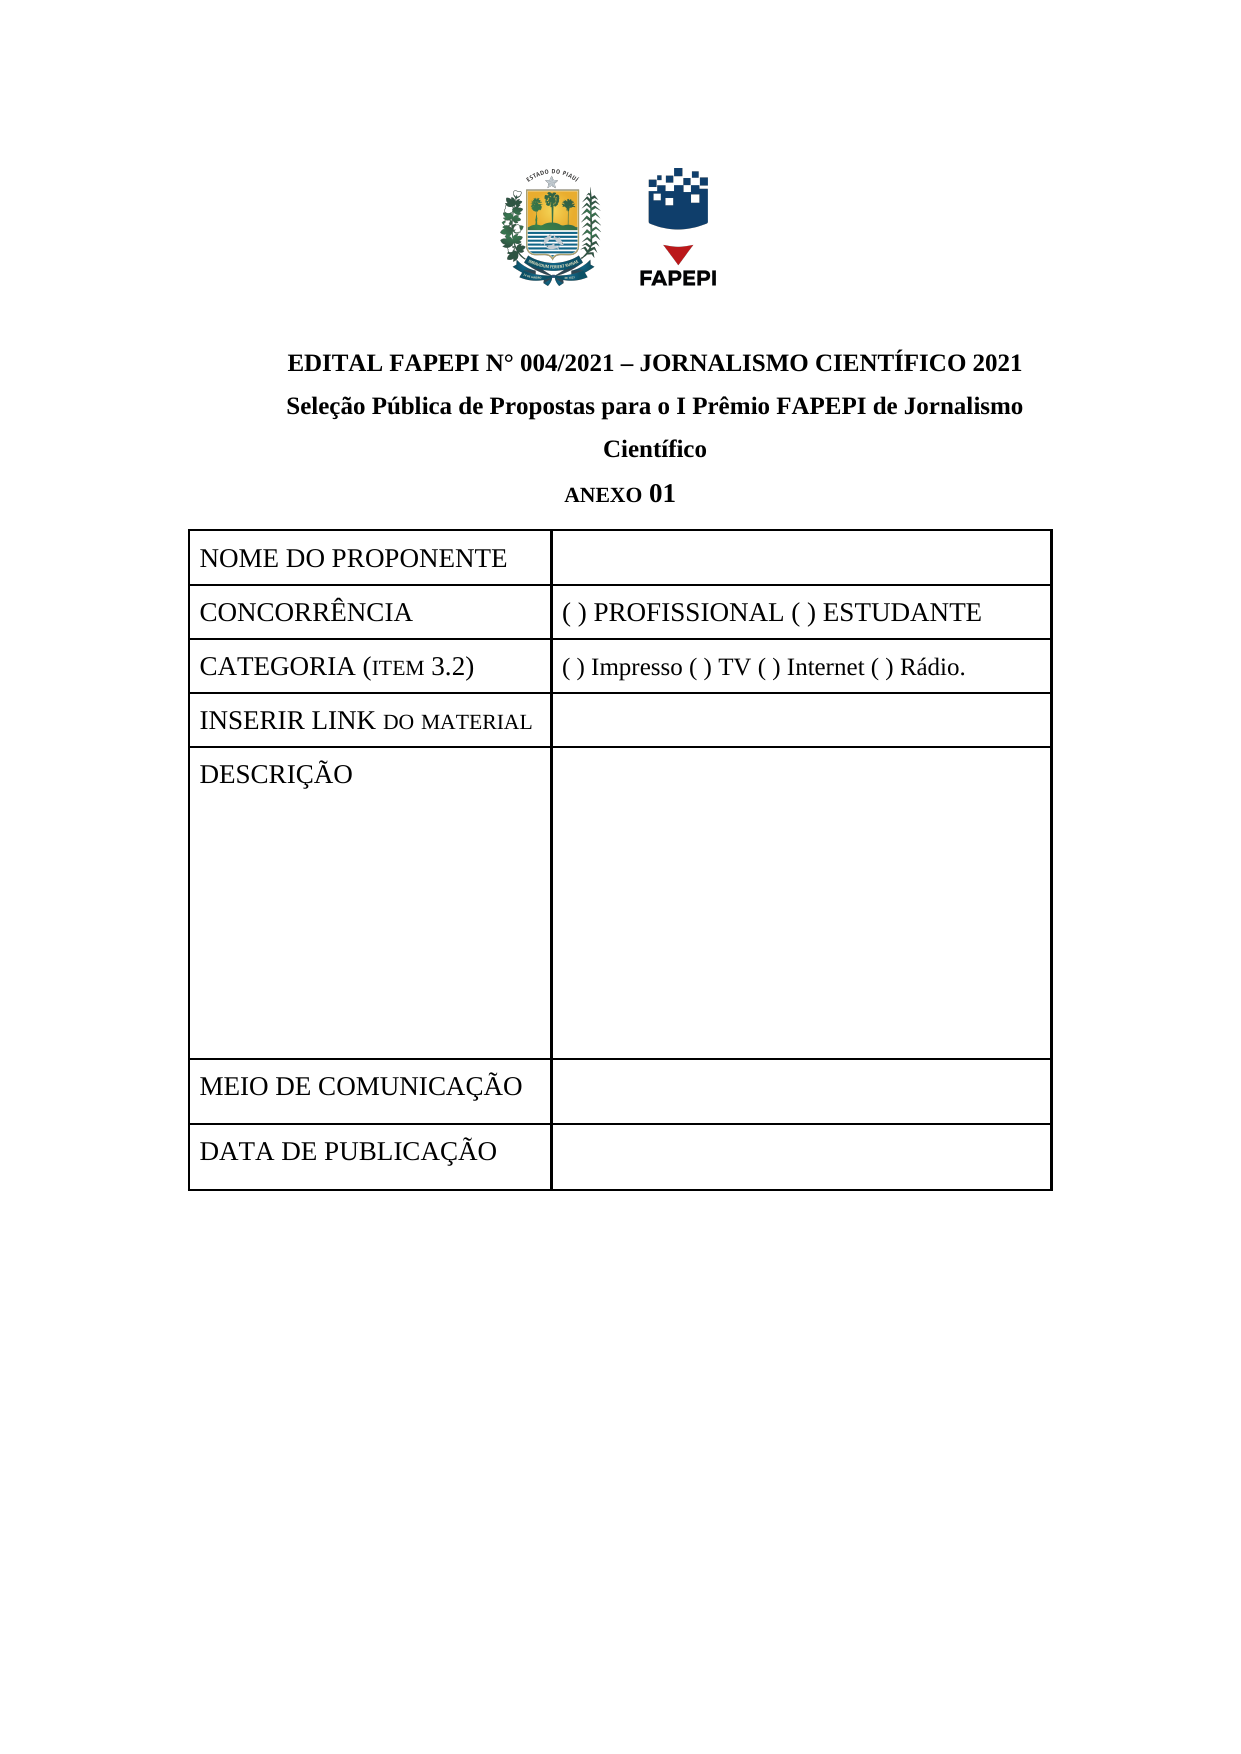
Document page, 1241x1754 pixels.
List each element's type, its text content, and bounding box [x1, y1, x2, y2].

table_cell [553, 748, 1050, 1057]
text Seleção Pública de Propostas para o I Prêmio FAPEPI de Jornalismo Científico [255, 391, 1055, 463]
picture [639, 168, 717, 287]
text anexo 01 [187, 477, 1053, 508]
table_cell DATA DE PUBLICAÇÃO [190, 1125, 550, 1189]
table_cell ( ) PROFISSIONAL ( ) ESTUDANTE [553, 586, 1050, 637]
table_cell MEIO DE COMUNICAÇÃO [190, 1060, 550, 1123]
table_cell INSERIR LINK do material [190, 694, 550, 746]
text EDITAL FAPEPI N° 004/2021 – JORNALISMO CIENTÍFICO 2021 [255, 348, 1055, 377]
table_header [553, 531, 1050, 583]
table_header NOME DO PROPONENTE [190, 531, 550, 583]
table_cell CATEGORIA (item 3.2) [190, 640, 550, 692]
table_cell [553, 1125, 1050, 1189]
table_cell ( ) Impresso ( ) TV ( ) Internet ( ) Rádio. [553, 640, 1050, 692]
table_cell [553, 1060, 1050, 1123]
table_cell CONCORRÊNCIA [190, 586, 550, 637]
table_cell DESCRIÇÃO [190, 748, 550, 1057]
table_cell [553, 694, 1050, 746]
picture [500, 169, 602, 286]
